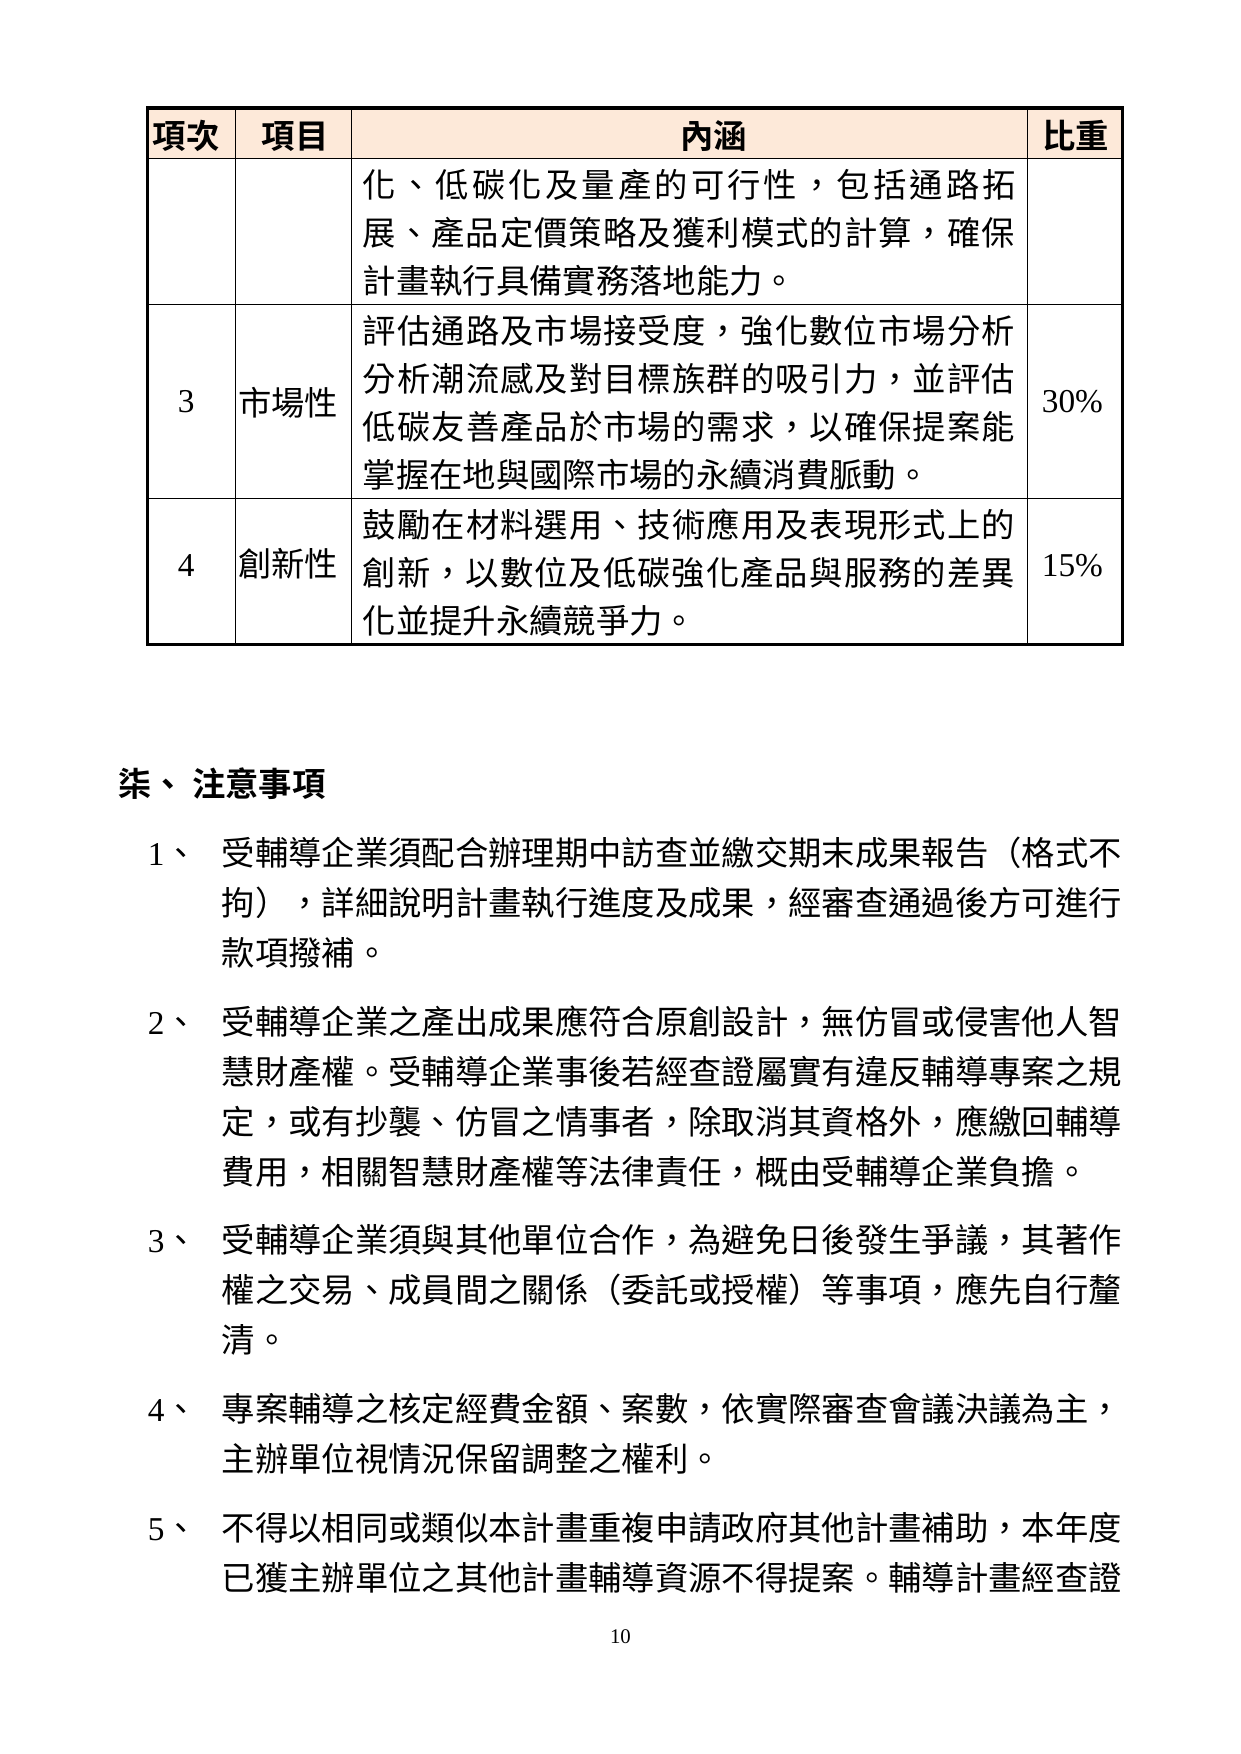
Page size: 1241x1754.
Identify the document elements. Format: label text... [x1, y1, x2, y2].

table_header 項目 [236, 110, 351, 158]
table_cell 30% [1028, 305, 1121, 497]
table_cell [149, 159, 235, 303]
table_cell [1028, 159, 1121, 303]
table_cell 評估通路及市場接受度，強化數位市場分析分析潮流感及對目標族群的吸引力，並評估低碳友善產品於市場的需求，以確保提案能掌握在地與國際市場的永續消費脈動。 [352, 305, 1027, 497]
table_cell 3 [149, 305, 235, 497]
table_cell 15% [1028, 499, 1121, 643]
table_cell 創新性 [236, 499, 351, 643]
table_header 內涵 [352, 110, 1027, 158]
list 不得以相同或類似本計畫重複申請政府其他計畫補助，本年度已獲主辦單位之其他計畫輔導資源不得提案。輔導計畫經查證已獲政府其他輔導/補助者，執行單位將予以終止或解除契約。 [148, 1500, 1122, 1600]
table_cell 鼓勵在材料選用、技術應用及表現形式上的創新，以數位及低碳強化產品與服務的差異化並提升永續競爭力。 [352, 499, 1027, 643]
table_cell 化、低碳化及量產的可行性，包括通路拓展、產品定價策略及獲利模式的計算，確保計畫執行具備實務落地能力。 [352, 159, 1027, 303]
table_header 項次 [149, 110, 235, 158]
list 受輔導企業之產出成果應符合原創設計，無仿冒或侵害他人智慧財產權。受輔導企業事後若經查證屬實有違反輔導專案之規定，或有抄襲、仿冒之情事者，除取消其資格外，應繳回輔導費用，相關智慧財產權等法律責任，概由受輔導企業負擔。 [148, 994, 1122, 1194]
list 受輔導企業須配合辦理期中訪查並繳交期末成果報告（格式不拘），詳細說明計畫執行進度及成果，經審查通過後方可進行款項撥補。 [148, 825, 1122, 975]
table_cell [236, 159, 351, 303]
table_header 比重 [1028, 110, 1121, 158]
table_cell 4 [149, 499, 235, 643]
list 受輔導企業須與其他單位合作，為避免日後發生爭議，其著作權之交易、成員間之關係（委託或授權）等事項，應先自行釐清。 [148, 1213, 1122, 1363]
list 專案輔導之核定經費金額、案數，依實際審查會議決議為主，主辦單位視情況保留調整之權利。 [148, 1382, 1122, 1482]
table_cell 市場性 [236, 305, 351, 497]
list 注意事項 [118, 757, 1122, 807]
